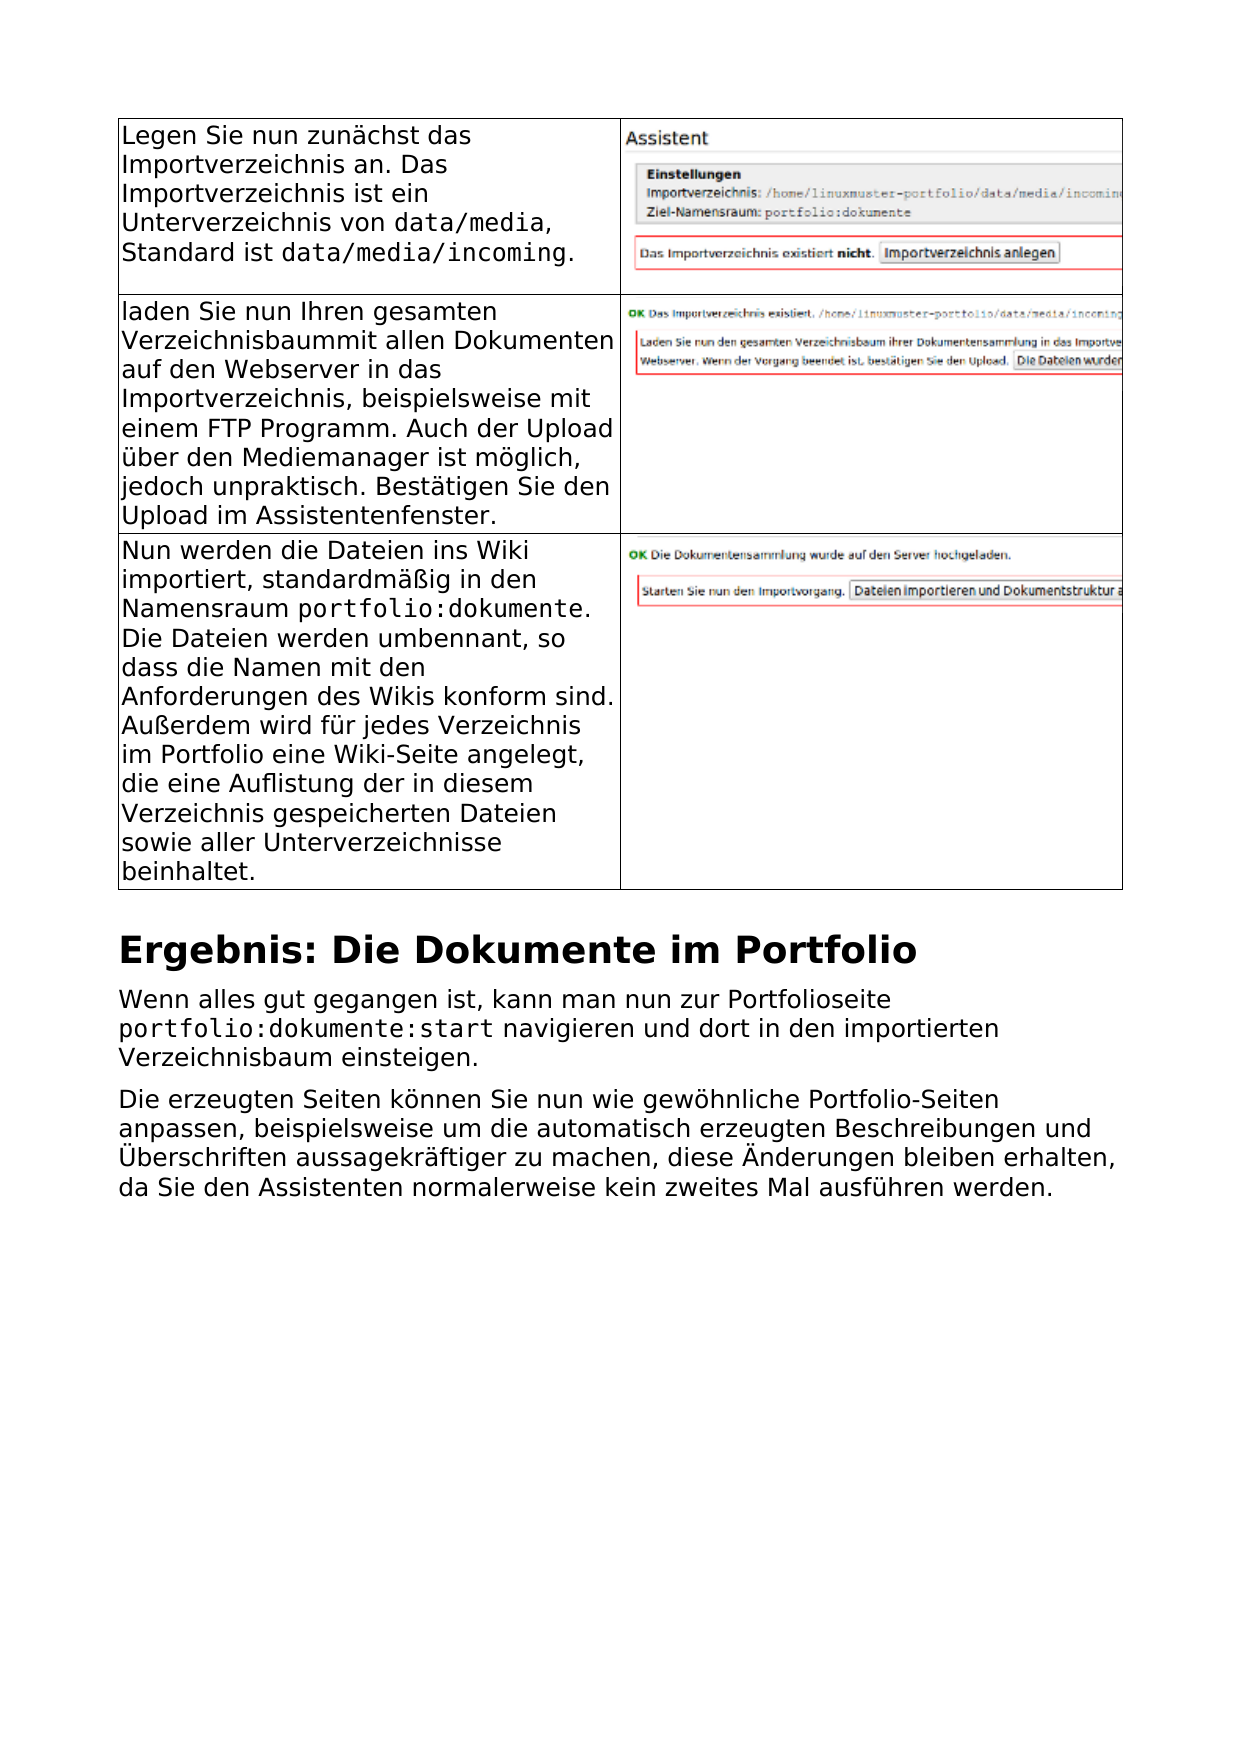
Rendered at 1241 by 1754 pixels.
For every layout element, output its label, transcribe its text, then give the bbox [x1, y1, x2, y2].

picture [622, 121, 1123, 286]
subtitle Ergebnis: Die Dokumente im Portfolio [118, 929, 1122, 973]
table_cell Nun werden die Dateien ins Wiki importiert, standardmäßig in den Namensraum portfolio:dokumente. Die Dateien werden umbennant, so dass die Namen mit den Anforderungen des Wikis konform sind. Außerdem wird für jedes Verzeichnis im Portfolio eine Wiki-Seite angelegt, die eine Auflistung der in diesem Verzeichnis gespeicherten Dateien sowie aller Unterverzeichnisse beinhaltet. [119, 534, 620, 889]
picture [622, 297, 1123, 391]
text Die erzeugten Seiten können Sie nun wie gewöhnliche Portfolio-Seiten anpassen, beispielsweise um die automatisch erzeugten Beschreibungen und Überschriften aussagekräftiger zu machen, diese Änderungen bleiben erhalten, da Sie den Assistenten normalerweise kein zweites Mal ausführen werden. [118, 1085, 1122, 1202]
table_cell [621, 534, 1122, 889]
table_cell [621, 295, 1122, 533]
table_header [621, 119, 1122, 294]
table_cell laden Sie nun Ihren gesamten Verzeichnisbaummit allen Dokumenten auf den Webserver in das Importverzeichnis, beispielsweise mit einem FTP Programm. Auch der Upload über den Mediemanager ist möglich, jedoch unpraktisch. Bestätigen Sie den Upload im Assistentenfenster. [119, 295, 620, 533]
table_header Legen Sie nun zunächst das Importverzeichnis an. Das Importverzeichnis ist ein Unterverzeichnis von data/media, Standard ist data/media/incoming. [119, 119, 620, 294]
text Wenn alles gut gegangen ist, kann man nun zur Portfolioseite portfolio:dokumente:start navigieren und dort in den importierten Verzeichnisbaum einsteigen. [118, 985, 1122, 1073]
picture [622, 536, 1123, 613]
